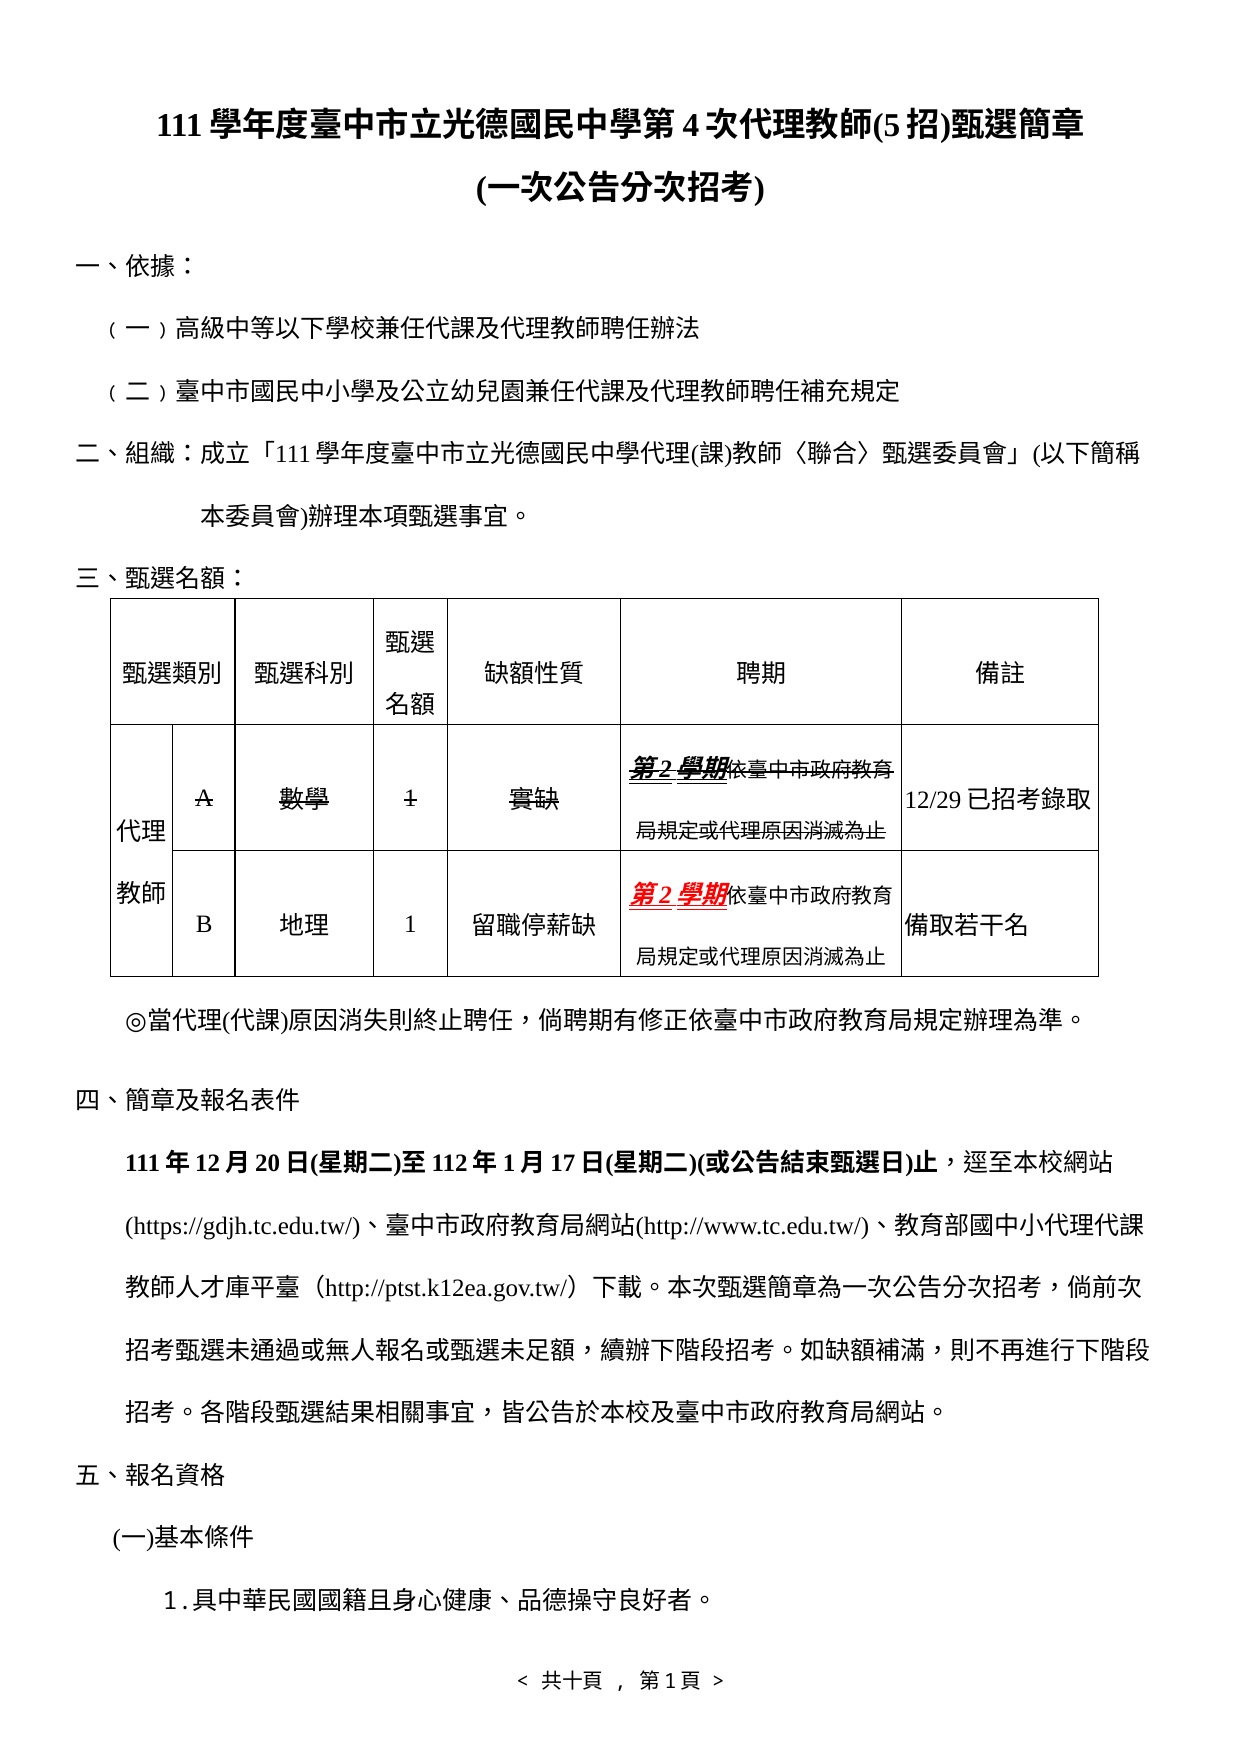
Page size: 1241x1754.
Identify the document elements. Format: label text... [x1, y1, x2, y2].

table_cell 代理教師 [111, 725, 172, 976]
table_header 備註 [902, 599, 1098, 724]
text ◎當代理(代課)原因消失則終止聘任，倘聘期有修正依臺中市政府教育局規定辦理為準。 [125, 977, 1165, 1039]
table_cell 地理 [236, 851, 373, 976]
text ﹙二﹚臺中市國民中小學及公立幼兒園兼任代課及代理教師聘任補充規定 [100, 348, 1165, 410]
table_cell 留職停薪缺 [448, 851, 620, 976]
table_cell 實缺 [448, 725, 620, 850]
table_cell A [173, 725, 234, 850]
table_cell 12/29已招考錄取 [902, 725, 1098, 850]
text 五、報名資格 [75, 1432, 1165, 1494]
text 三、甄選名額： [75, 535, 1165, 598]
text 一、依據： [75, 223, 1165, 285]
table_cell 1 [374, 725, 447, 850]
text 111學年度臺中市立光德國民中學第4次代理教師(5招)甄選簡章 (一次公告分次招考) [75, 81, 1165, 206]
table_header 聘期 [621, 599, 901, 724]
table_cell 備取若干名 [902, 851, 1098, 976]
text ﹙一﹚高級中等以下學校兼任代課及代理教師聘任辦法 [100, 285, 1165, 348]
table_header 甄選 名額 [374, 599, 447, 724]
table_cell 1 [374, 851, 447, 976]
table_cell 第2學期依臺中市政府教育局規定或代理原因消滅為止 [621, 851, 901, 976]
text 二、組織：成立「111學年度臺中市立光德國民中學代理(課)教師〈聯合〉甄選委員會」(以下簡稱本委員會)辦理本項甄選事宜。 [75, 410, 1165, 535]
table_header 甄選類別 [111, 599, 234, 724]
text 1.具中華民國國籍且身心健康、品德操守良好者。 [162, 1557, 1165, 1619]
text (一)基本條件 [112, 1494, 1165, 1557]
table_header 缺額性質 [448, 599, 620, 724]
table_cell B [173, 851, 234, 976]
table_header 甄選科別 [236, 599, 373, 724]
text 四、簡章及報名表件 111年12月20日(星期二)至112年1月17日(星期二)(或公告結束甄選日)止，逕至本校網站(https://gdjh.tc.edu.tw/)、臺中市政府教育局網站(http://www.tc.edu.tw/)、教育部國中小代理代課教師人才庫平臺（http://ptst.k12ea.gov.tw/）下載。本次甄選簡章為一次公告分次招考，倘前次招考甄選未通過或無人報名或甄選未足額，續辦下階段招考。如缺額補滿，則不再進行下階段招考。各階段甄選結果相關事宜，皆公告於本校及臺中市政府教育局網站。 [75, 1057, 1165, 1432]
table_cell 第2學期依臺中市政府教育局規定或代理原因消滅為止 [621, 725, 901, 850]
table_cell 數學 [236, 725, 373, 850]
